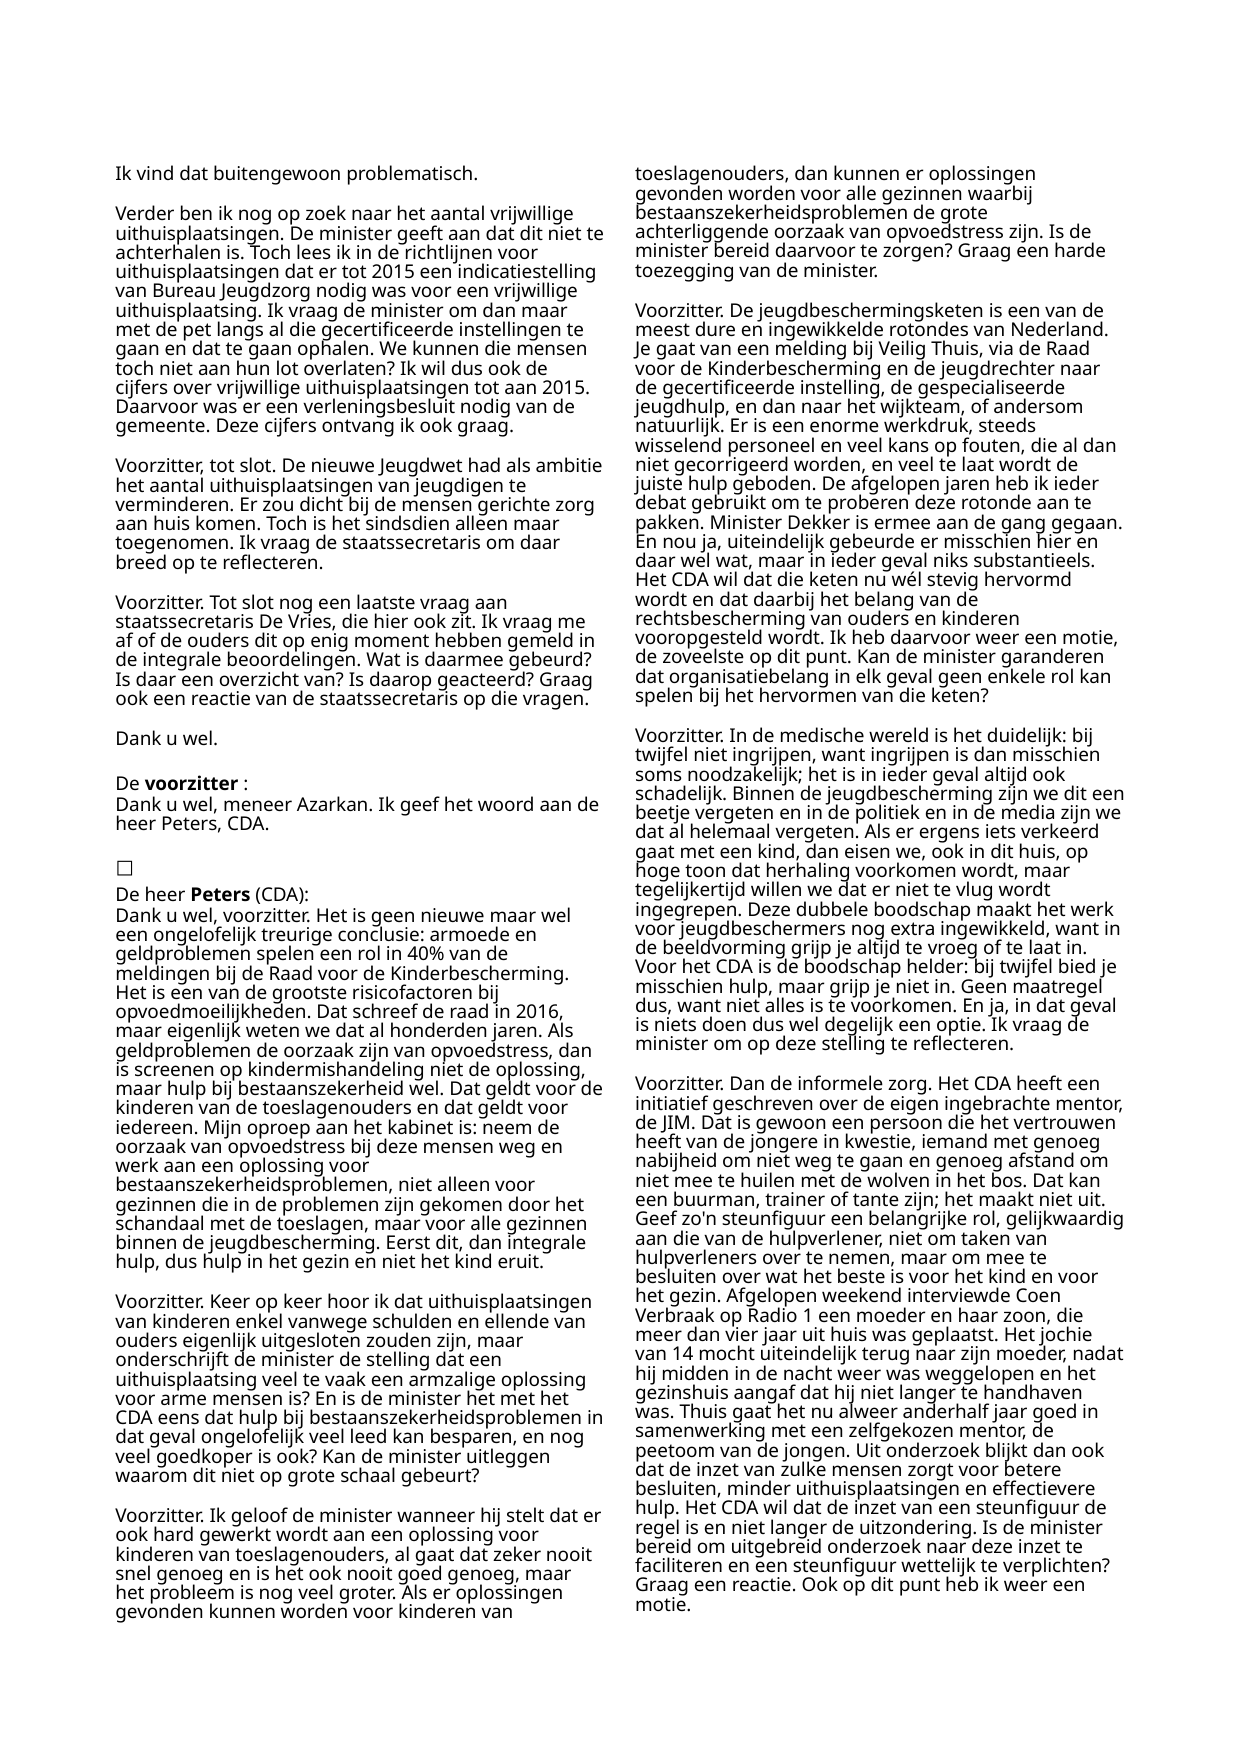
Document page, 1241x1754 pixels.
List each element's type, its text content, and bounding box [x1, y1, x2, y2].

text Voorzitter. Dan de informele zorg. Het CDA heeft een initiatief geschreven over de eigen ingebrachte mentor, de JIM. Dat is gewoon een persoon die het vertrouwen heeft van de jongere in kwestie, iemand met genoeg nabijheid om niet weg te gaan en genoeg afstand om niet mee te huilen met de wolven in het bos. Dat kan een buurman, trainer of tante zijn; het maakt niet uit. Geef zo'n steunfiguur een belangrijke rol, gelijkwaardig aan die van de hulpverlener, niet om taken van hulpverleners over te nemen, maar om mee te besluiten over wat het beste is voor het kind en voor het gezin. Afgelopen weekend interviewde Coen Verbraak op Radio 1 een moeder en haar zoon, die meer dan vier jaar uit huis was geplaatst. Het jochie van 14 mocht uiteindelijk terug naar zijn moeder, nadat hij midden in de nacht weer was weggelopen en het gezinshuis aangaf dat hij niet langer te handhaven was. Thuis gaat het nu alweer anderhalf jaar goed in samenwerking met een zelfgekozen mentor, de peetoom van de jongen. Uit onderzoek blijkt dan ook dat de inzet van zulke mensen zorgt voor betere besluiten, minder uithuisplaatsingen en effectievere hulp. Het CDA wil dat de inzet van een steunfiguur de regel is en niet langer de uitzondering. Is de minister bereid om uitgebreid onderzoek naar deze inzet te faciliteren en een steunfiguur wettelijk te verplichten? Graag een reactie. Ook op dit punt heb ik weer een motie. [635, 1075, 1125, 1615]
text Ik vind dat buitengewoon problematisch. [115, 165, 605, 184]
text Voorzitter, tot slot. De nieuwe Jeugdwet had als ambitie het aantal uithuisplaatsingen van jeugdigen te verminderen. Er zou dicht bij de mensen gerichte zorg aan huis komen. Toch is het sindsdien alleen maar toegenomen. Ik vraag de staatssecretaris om daar breed op te reflecteren. [115, 457, 605, 573]
text toeslagenouders, dan kunnen er oplossingen gevonden worden voor alle gezinnen waarbij bestaanszekerheidsproblemen de grote achterliggende oorzaak van opvoedstress zijn. Is de minister bereid daarvoor te zorgen? Graag een harde toezegging van de minister. [635, 165, 1125, 281]
text Voorzitter. De jeugdbeschermingsketen is een van de meest dure en ingewikkelde rotondes van Nederland. Je gaat van een melding bij Veilig Thuis, via de Raad voor de Kinderbescherming en de jeugdrechter naar de gecertificeerde instelling, de gespecialiseerde jeugdhulp, en dan naar het wijkteam, of andersom natuurlijk. Er is een enorme werkdruk, steeds wisselend personeel en veel kans op fouten, die al dan niet gecorrigeerd worden, en veel te laat wordt de juiste hulp geboden. De afgelopen jaren heb ik ieder debat gebruikt om te proberen deze rotonde aan te pakken. Minister Dekker is ermee aan de gang gegaan. En nou ja, uiteindelijk gebeurde er misschien hier en daar wel wat, maar in ieder geval niks substantieels. Het CDA wil dat die keten nu wél stevig hervormd wordt en dat daarbij het belang van de rechtsbescherming van ouders en kinderen vooropgesteld wordt. Ik heb daarvoor weer een motie, de zoveelste op dit punt. Kan de minister garanderen dat organisatiebelang in elk geval geen enkele rol kan spelen bij het hervormen van die keten? [635, 302, 1125, 706]
text Dank u wel, meneer Azarkan. Ik geef het woord aan de heer Peters, CDA. [115, 796, 605, 834]
text Voorzitter. Tot slot nog een laatste vraag aan staatssecretaris De Vries, die hier ook zit. Ik vraag me af of de ouders dit op enig moment hebben gemeld in de integrale beoordelingen. Wat is daarmee gebeurd? Is daar een overzicht van? Is daarop geacteerd? Graag ook een reactie van de staatssecretaris op die vragen. [115, 594, 605, 709]
text ⬜ [115, 855, 605, 881]
text De voorzitter : [115, 770, 605, 796]
text Voorzitter. Ik geloof de minister wanneer hij stelt dat er ook hard gewerkt wordt aan een oplossing voor kinderen van toeslagenouders, al gaat dat zeker nooit snel genoeg en is het ook nooit goed genoeg, maar het probleem is nog veel groter. Als er oplossingen gevonden kunnen worden voor kinderen van [115, 1507, 605, 1623]
text Voorzitter. In de medische wereld is het duidelijk: bij twijfel niet ingrijpen, want ingrijpen is dan misschien soms noodzakelijk; het is in ieder geval altijd ook schadelijk. Binnen de jeugdbescherming zijn we dit een beetje vergeten en in de politiek en in de media zijn we dat al helemaal vergeten. Als er ergens iets verkeerd gaat met een kind, dan eisen we, ook in dit huis, op hoge toon dat herhaling voorkomen wordt, maar tegelijkertijd willen we dat er niet te vlug wordt ingegrepen. Deze dubbele boodschap maakt het werk voor jeugdbeschermers nog extra ingewikkeld, want in de beeldvorming grijp je altijd te vroeg of te laat in. Voor het CDA is de boodschap helder: bij twijfel bied je misschien hulp, maar grijp je niet in. Geen maatregel dus, want niet alles is te voorkomen. En ja, in dat geval is niets doen dus wel degelijk een optie. Ik vraag de minister om op deze stelling te reflecteren. [635, 727, 1125, 1055]
text Dank u wel. [115, 730, 605, 749]
text Verder ben ik nog op zoek naar het aantal vrijwillige uithuisplaatsingen. De minister geeft aan dat dit niet te achterhalen is. Toch lees ik in de richtlijnen voor uithuisplaatsingen dat er tot 2015 een indicatiestelling van Bureau Jeugdzorg nodig was voor een vrijwillige uithuisplaatsing. Ik vraag de minister om dan maar met de pet langs al die gecertificeerde instellingen te gaan en dat te gaan ophalen. We kunnen die mensen toch niet aan hun lot overlaten? Ik wil dus ook de cijfers over vrijwillige uithuisplaatsingen tot aan 2015. Daarvoor was er een verleningsbesluit nodig van de gemeente. Deze cijfers ontvang ik ook graag. [115, 205, 605, 437]
text De heer Peters (CDA): [115, 881, 605, 907]
text Dank u wel, voorzitter. Het is geen nieuwe maar wel een ongelofelijk treurige conclusie: armoede en geldproblemen spelen een rol in 40% van de meldingen bij de Raad voor de Kinderbescherming. Het is een van de grootste risicofactoren bij opvoedmoeilijkheden. Dat schreef de raad in 2016, maar eigenlijk weten we dat al honderden jaren. Als geldproblemen de oorzaak zijn van opvoedstress, dan is screenen op kindermishandeling niet de oplossing, maar hulp bij bestaanszekerheid wel. Dat geldt voor de kinderen van de toeslagenouders en dat geldt voor iedereen. Mijn oproep aan het kabinet is: neem de oorzaak van opvoedstress bij deze mensen weg en werk aan een oplossing voor bestaanszekerheidsproblemen, niet alleen voor gezinnen die in de problemen zijn gekomen door het schandaal met de toeslagen, maar voor alle gezinnen binnen de jeugdbescherming. Eerst dit, dan integrale hulp, dus hulp in het gezin en niet het kind eruit. [115, 907, 605, 1273]
text Voorzitter. Keer op keer hoor ik dat uithuisplaatsingen van kinderen enkel vanwege schulden en ellende van ouders eigenlijk uitgesloten zouden zijn, maar onderschrijft de minister de stelling dat een uithuisplaatsing veel te vaak een armzalige oplossing voor arme mensen is? En is de minister het met het CDA eens dat hulp bij bestaanszekerheidsproblemen in dat geval ongelofelijk veel leed kan besparen, en nog veel goedkoper is ook? Kan de minister uitleggen waarom dit niet op grote schaal gebeurt? [115, 1293, 605, 1486]
